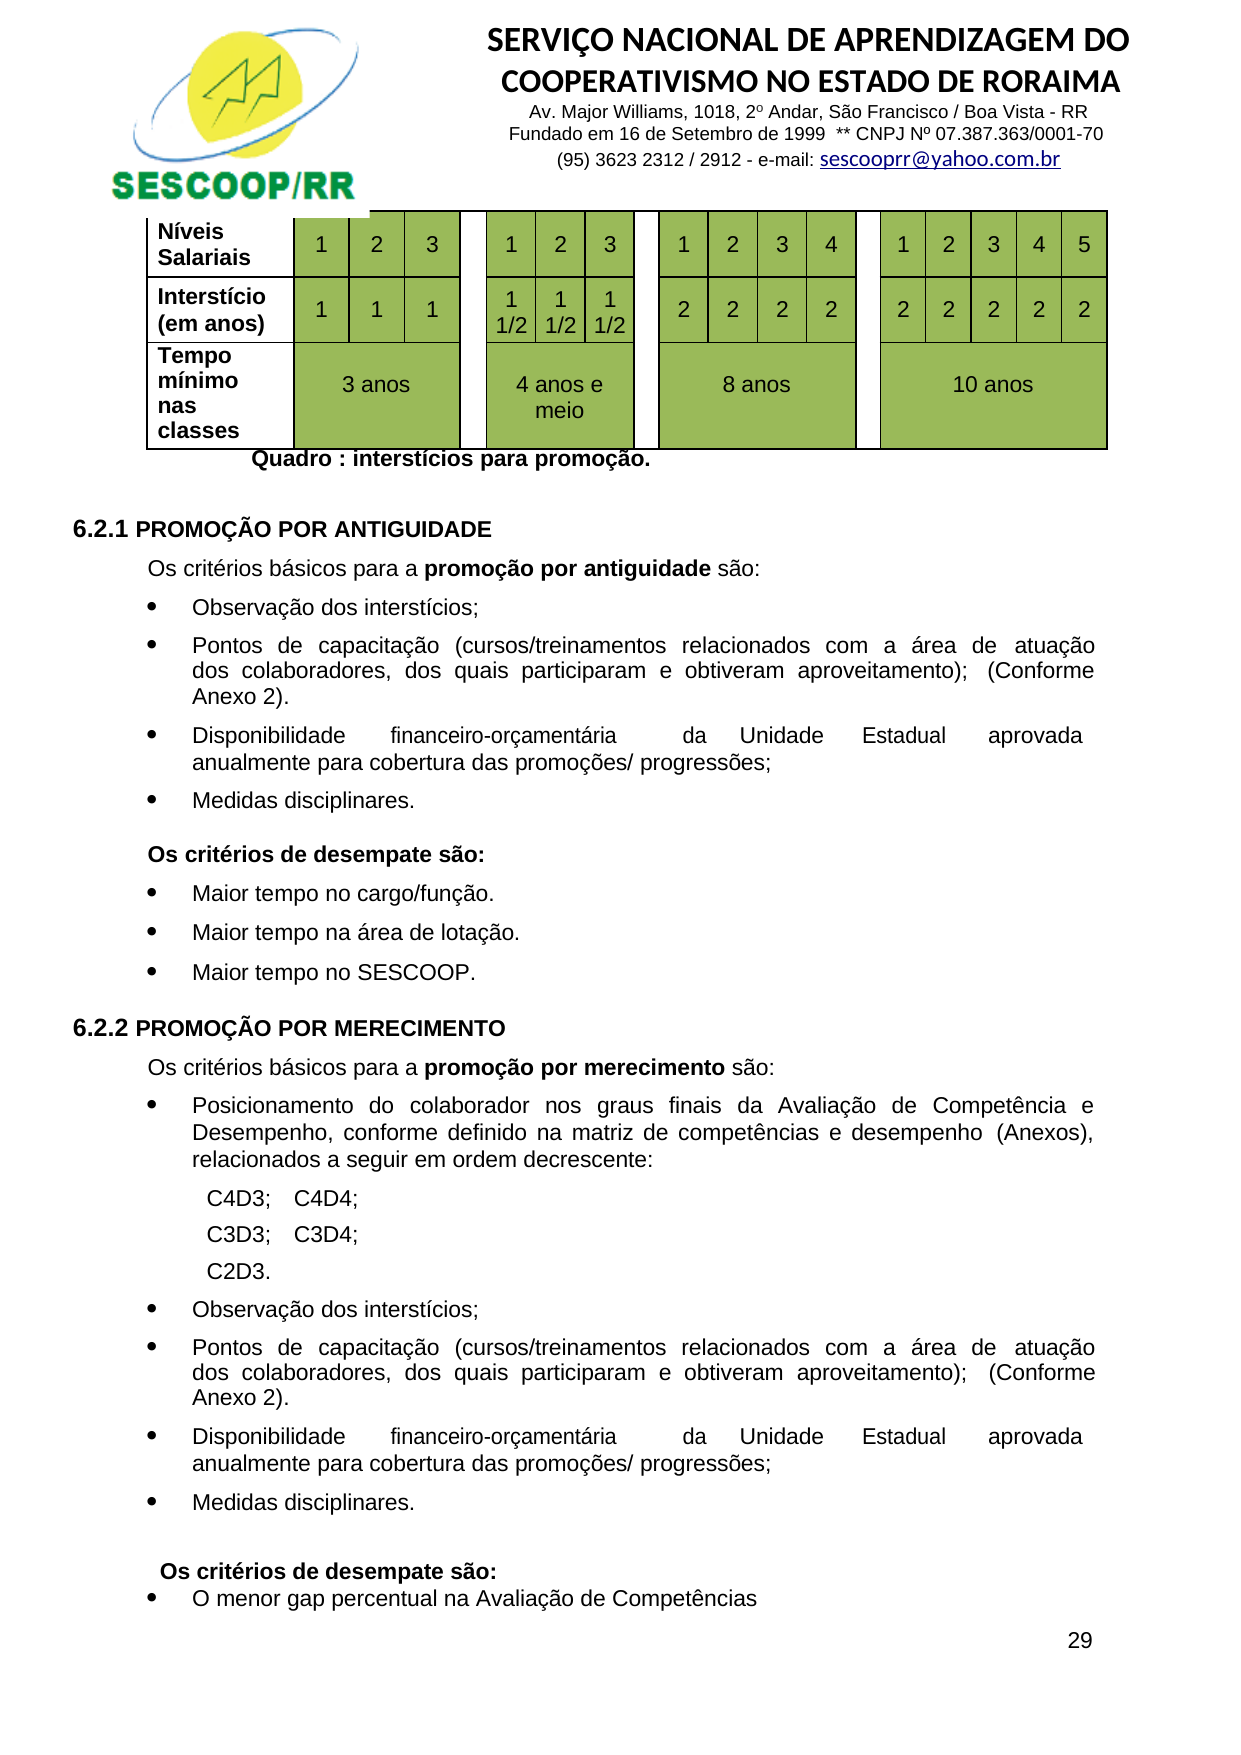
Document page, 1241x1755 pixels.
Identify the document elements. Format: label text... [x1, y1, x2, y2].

text C4D3; C4D4; C3D3; C3D4; C2D3. [206, 1184, 358, 1285]
text Os critérios de desempate são: [147, 841, 1107, 868]
table_cell 1 [405, 278, 459, 342]
table_cell 3 anos [295, 343, 459, 448]
list Observação dos interstícios; [147, 594, 1107, 621]
list PROMOÇÃO POR MERECIMENTO [73, 1013, 1107, 1041]
list Disponibilidade financeiro-orçamentária da Unidade Estadual aprovada anualmente para cobertura das promoções/ progressões; [147, 1423, 1095, 1477]
table_cell 1 [350, 278, 404, 342]
table_cell 4 [1017, 212, 1061, 276]
table_header [857, 212, 880, 448]
table_cell 2 [926, 278, 970, 342]
table_cell 2 [926, 212, 970, 276]
table_cell Tempo mínimo nas classes [148, 343, 293, 448]
list Pontos de capacitação (cursos/treinamentos relacionados com a área de atuação dos colaboradores, dos quais participaram e obtiveram aproveitamento); (Conforme Anexo 2). [147, 1335, 1096, 1411]
table_cell 3 [586, 212, 633, 276]
table_cell 3 [758, 212, 806, 276]
text Os critérios básicos para a promoção por antiguidade são: [147, 555, 1107, 581]
table_cell 2 [709, 212, 757, 276]
table_cell 2 [1062, 278, 1106, 342]
table_cell 2 [536, 212, 584, 276]
list Observação dos interstícios; [147, 1296, 1107, 1322]
list O menor gap percentual na Avaliação de Competências [147, 1585, 1107, 1612]
text Quadro : interstícios para promoção. [262, 450, 1107, 471]
table_cell 2 [881, 278, 925, 342]
list Medidas disciplinares. [147, 787, 1107, 814]
table_cell 4 anos e meio [487, 343, 633, 448]
list Posicionamento do colaborador nos graus finais da Avaliação de Competência e Desempenho, conforme definido na matriz de competências e desempenho (Anexos), relacionados a seguir em ordem decrescente: [147, 1092, 1094, 1172]
table_cell 1 [295, 278, 348, 342]
table_cell 4 [807, 212, 855, 276]
table_header [635, 212, 658, 448]
table_cell 2 [709, 278, 757, 342]
text Os critérios de desempate são: [159, 1558, 1107, 1584]
table_cell 3 [405, 212, 459, 276]
list PROMOÇÃO POR ANTIGUIDADE [73, 514, 1107, 542]
table_cell 2 [972, 278, 1016, 342]
table_cell 2 [350, 212, 404, 276]
table_cell 10 anos [881, 343, 1106, 448]
table_cell 1 1/2 [536, 278, 584, 342]
table_cell Níveis Salariais [148, 218, 293, 276]
table_cell 1 [881, 212, 925, 276]
table_cell 2 [1017, 278, 1061, 342]
table_cell 1 1/2 [487, 278, 535, 342]
list Maior tempo no SESCOOP. [147, 958, 1107, 985]
table_cell 1 1/2 [586, 278, 633, 342]
table_cell 2 [660, 278, 707, 342]
table_cell 1 [660, 212, 707, 276]
table_cell 3 [972, 212, 1016, 276]
table_cell 1 [487, 212, 535, 276]
list Medidas disciplinares. [147, 1489, 1107, 1516]
table_cell Interstício (em anos) [148, 278, 293, 342]
table_header [461, 212, 486, 448]
list Maior tempo na área de lotação. [147, 919, 1107, 946]
list Pontos de capacitação (cursos/treinamentos relacionados com a área de atuação dos colaboradores, dos quais participaram e obtiveram aproveitamento); (Conforme Anexo 2). [147, 633, 1095, 709]
list Maior tempo no cargo/função. [147, 880, 1107, 907]
table_cell 1 [295, 218, 348, 276]
table_cell 2 [807, 278, 855, 342]
list Disponibilidade financeiro-orçamentária da Unidade Estadual aprovada anualmente para cobertura das promoções/ progressões; [147, 722, 1095, 775]
table_cell 5 [1062, 212, 1106, 276]
table_cell 2 [758, 278, 806, 342]
table_cell 8 anos [660, 343, 855, 448]
text Os critérios básicos para a promoção por merecimento são: [147, 1053, 1107, 1080]
